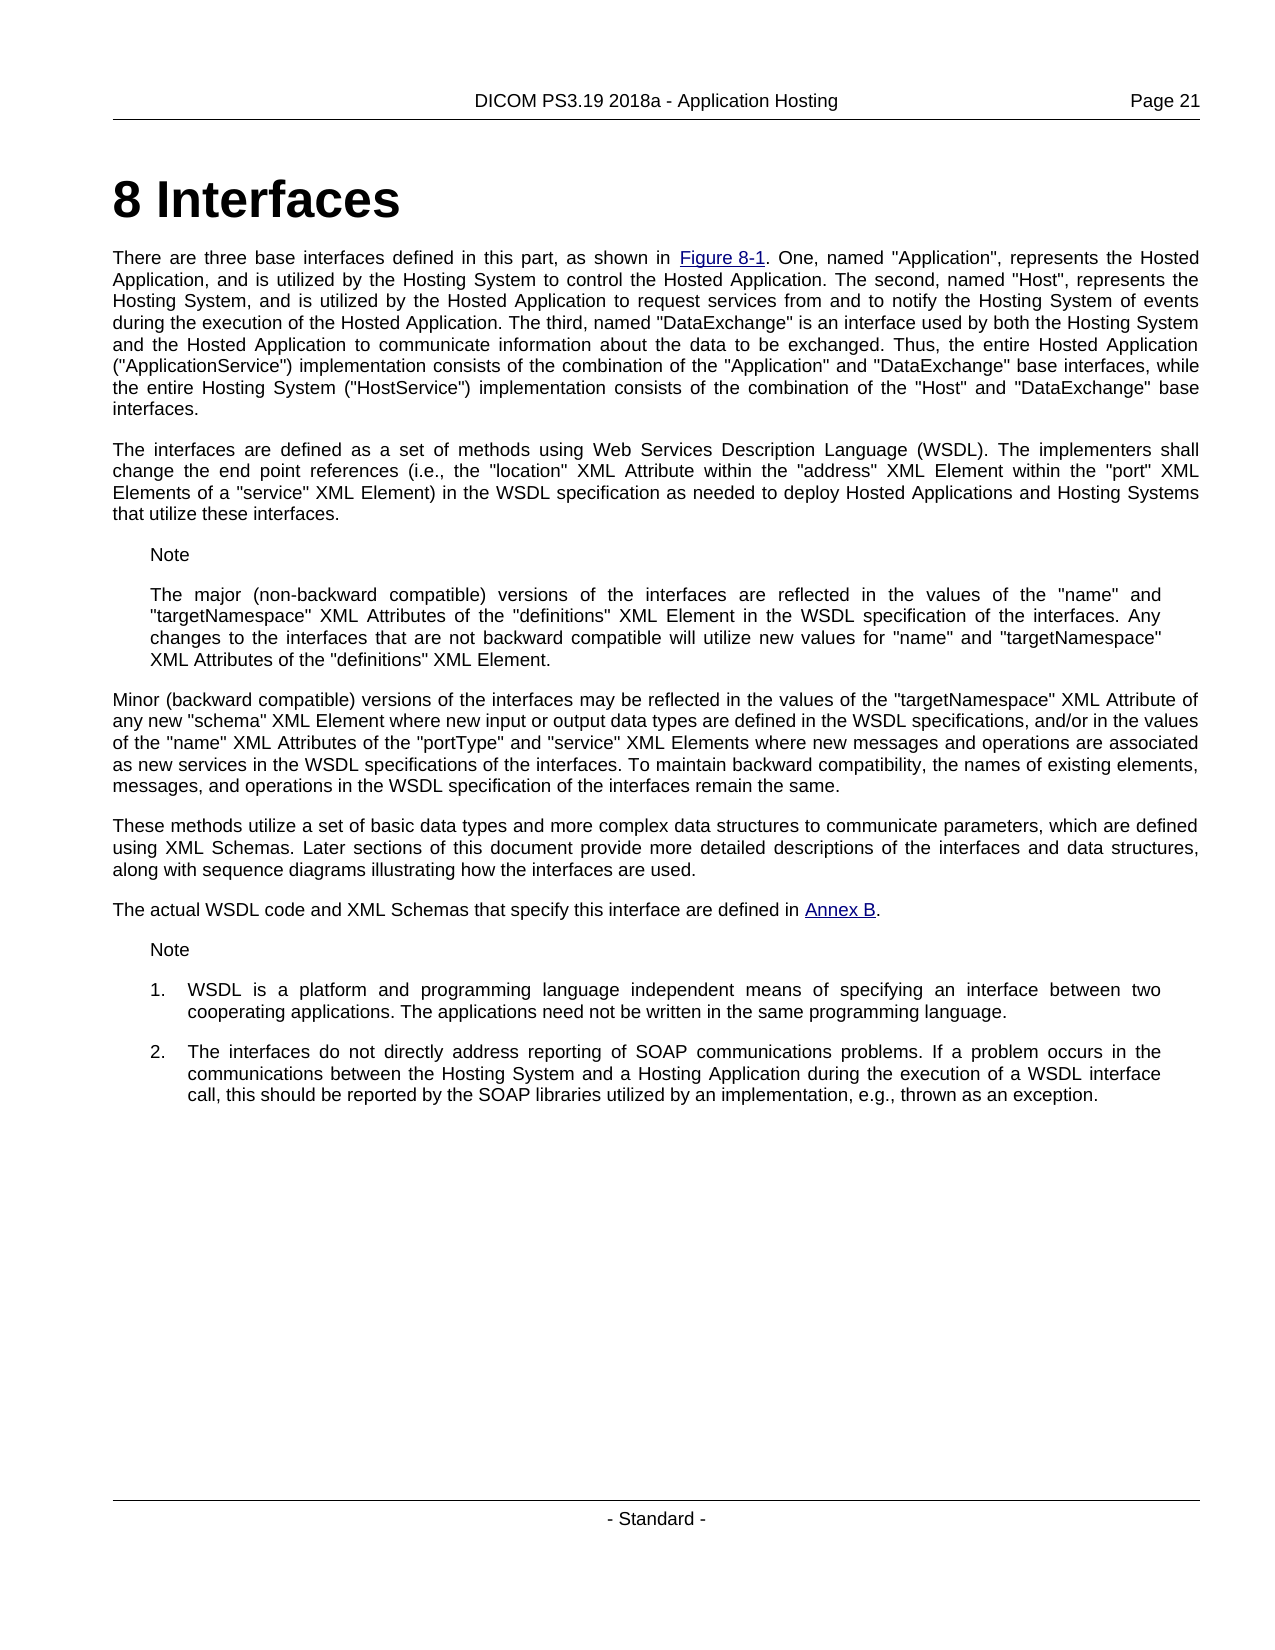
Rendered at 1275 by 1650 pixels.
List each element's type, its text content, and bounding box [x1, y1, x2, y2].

text Note [150, 543, 1162, 565]
text There are three base interfaces defined in this part, as shown in Figure 8-1. One, named "Application", represents the Hosted Application, and is utilized by the Hosting System to control the Hosted Application. The second, named "Host", represents the Hosting System, and is utilized by the Hosted Application to request services from and to notify the Hosting System of events during the execution of the Hosted Application. The third, named "DataExchange" is an interface used by both the Hosting System and the Hosted Application to communicate information about the data to be exchanged. Thus, the entire Hosted Application ("ApplicationService") implementation consists of the combination of the "Application" and "DataExchange" base interfaces, while the entire Hosting System ("HostService") implementation consists of the combination of the "Host" and "DataExchange" base interfaces. [112, 247, 1200, 419]
text 8 Interfaces [112, 169, 1200, 228]
text The actual WSDL code and XML Schemas that specify this interface are defined in Annex B. [112, 899, 1200, 920]
text These methods utilize a set of basic data types and more complex data structures to communicate parameters, which are defined using XML Schemas. Later sections of this document provide more detailed descriptions of the interfaces and data structures, along with sequence diagrams illustrating how the interfaces are used. [112, 815, 1200, 880]
text Note [150, 939, 1162, 961]
list WSDL is a platform and programming language independent means of specifying an interface between two cooperating applications. The applications need not be written in the same programming language. [150, 979, 1162, 1022]
text The interfaces are defined as a set of methods using Web Services Description Language (WSDL). The implementers shall change the end point references (i.e., the "location" XML Attribute within the "address" XML Element within the "port" XML Elements of a "service" XML Element) in the WSDL specification as needed to deploy Hosted Applications and Hosting Systems that utilize these interfaces. [112, 438, 1200, 524]
text The major (non-backward compatible) versions of the interfaces are reflected in the values of the "name" and "targetNamespace" XML Attributes of the "definitions" XML Element in the WSDL specification of the interfaces. Any changes to the interfaces that are not backward compatible will utilize new values for "name" and "targetNamespace" XML Attributes of the "definitions" XML Element. [150, 584, 1162, 670]
list The interfaces do not directly address reporting of SOAP communications problems. If a problem occurs in the communications between the Hosting System and a Hosting Application during the execution of a WSDL interface call, this should be reported by the SOAP libraries utilized by an implementation, e.g., thrown as an exception. [150, 1041, 1162, 1106]
text Minor (backward compatible) versions of the interfaces may be reflected in the values of the "targetNamespace" XML Attribute of any new "schema" XML Element where new input or output data types are defined in the WSDL specifications, and/or in the values of the "name" XML Attributes of the "portType" and "service" XML Elements where new messages and operations are associated as new services in the WSDL specifications of the interfaces. To maintain backward compatibility, the names of existing elements, messages, and operations in the WSDL specification of the interfaces remain the same. [112, 689, 1200, 796]
